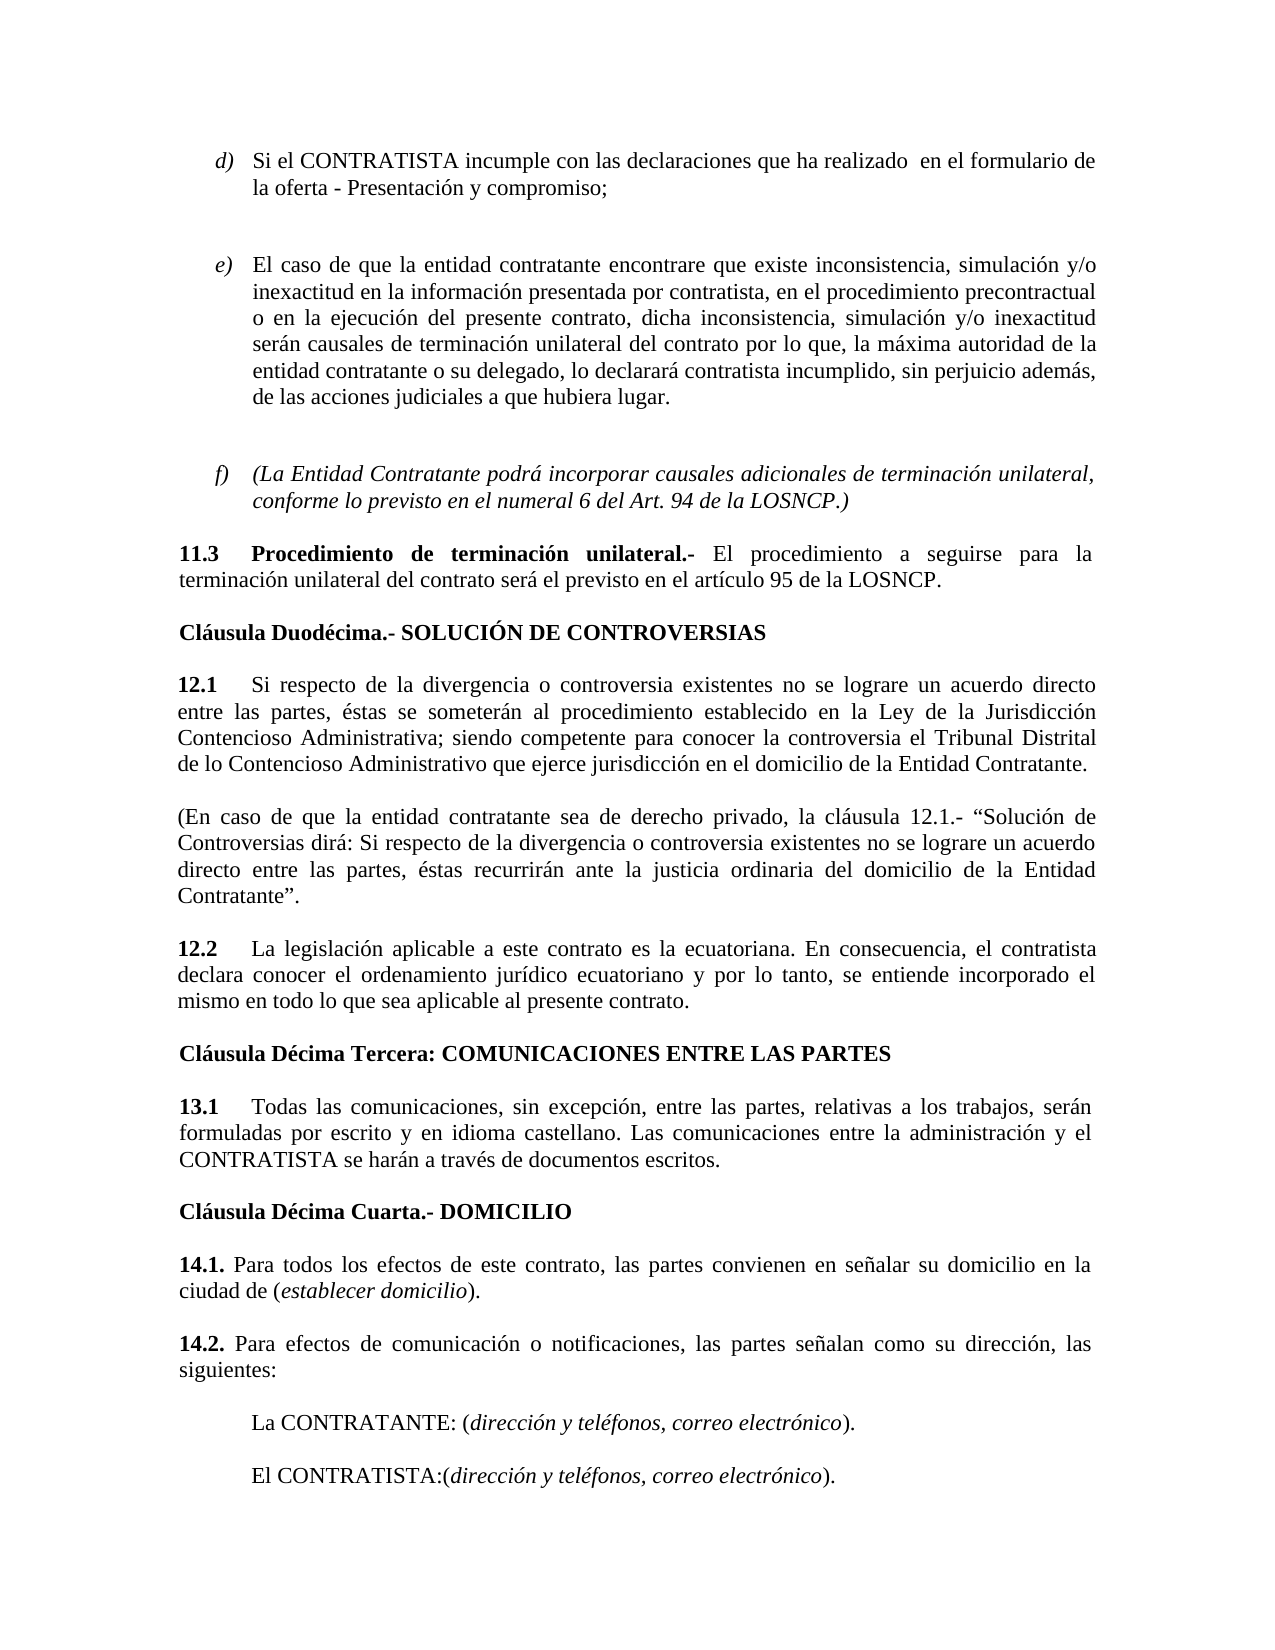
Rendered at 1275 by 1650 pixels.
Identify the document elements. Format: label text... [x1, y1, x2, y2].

text 14.2. Para efectos de comunicación o notificaciones, las partes señalan como su dirección, las siguientes: [179, 1330, 1093, 1383]
text 11.3 Procedimiento de terminación unilateral.- El procedimiento a seguirse para la terminación unilateral del contrato será el previsto en el artículo 95 de la LOSNCP. [179, 539, 1093, 592]
text Cláusula Duodécima.- SOLUCIÓN DE CONTROVERSIAS [179, 619, 1093, 645]
text (En caso de que la entidad contratante sea de derecho privado, la cláusula 12.1.- “Solución de Controversias dirá: Si respecto de la divergencia o controversia existentes no se lograre un acuerdo directo entre las partes, éstas recurrirán ante la justicia ordinaria del domicilio de la Entidad Contratante”. [177, 803, 1098, 908]
text La CONTRATANTE: (dirección y teléfonos, correo electrónico). [179, 1409, 1093, 1436]
text Cláusula Décima Tercera: COMUNICACIONES ENTRE LAS PARTES [179, 1040, 1093, 1067]
text 14.1. Para todos los efectos de este contrato, las partes convienen en señalar su domicilio en la ciudad de (establecer domicilio). [179, 1251, 1093, 1304]
text El CONTRATISTA:(dirección y teléfonos, correo electrónico). [179, 1462, 1093, 1488]
list Si el CONTRATISTA incumple con las declaraciones que ha realizado en el formulario de la oferta - Presentación y compromiso; [215, 148, 1098, 200]
list El caso de que la entidad contratante encontrare que existe inconsistencia, simulación y/o inexactitud en la información presentada por contratista, en el procedimiento precontractual o en la ejecución del presente contrato, dicha inconsistencia, simulación y/o inexactitud serán causales de terminación unilateral del contrato por lo que, la máxima autoridad de la entidad contratante o su delegado, lo declarará contratista incumplido, sin perjuicio además, de las acciones judiciales a que hubiera lugar. [215, 251, 1098, 409]
text 12.1 Si respecto de la divergencia o controversia existentes no se lograre un acuerdo directo entre las partes, éstas se someterán al procedimiento establecido en la Ley de la Jurisdicción Contencioso Administrativa; siendo competente para conocer la controversia el Tribunal Distrital de lo Contencioso Administrativo que ejerce jurisdicción en el domicilio de la Entidad Contratante. [177, 671, 1098, 777]
list (La Entidad Contratante podrá incorporar causales adicionales de terminación unilateral, conforme lo previsto en el numeral 6 del Art. 94 de la LOSNCP.) [215, 461, 1098, 513]
text 13.1 Todas las comunicaciones, sin excepción, entre las partes, relativas a los trabajos, serán formuladas por escrito y en idioma castellano. Las comunicaciones entre la administración y el CONTRATISTA se harán a través de documentos escritos. [179, 1093, 1093, 1172]
text Cláusula Décima Cuarta.- DOMICILIO [179, 1198, 1093, 1225]
text 12.2 La legislación aplicable a este contrato es la ecuatoriana. En consecuencia, el contratista declara conocer el ordenamiento jurídico ecuatoriano y por lo tanto, se entiende incorporado el mismo en todo lo que sea aplicable al presente contrato. [177, 935, 1098, 1014]
